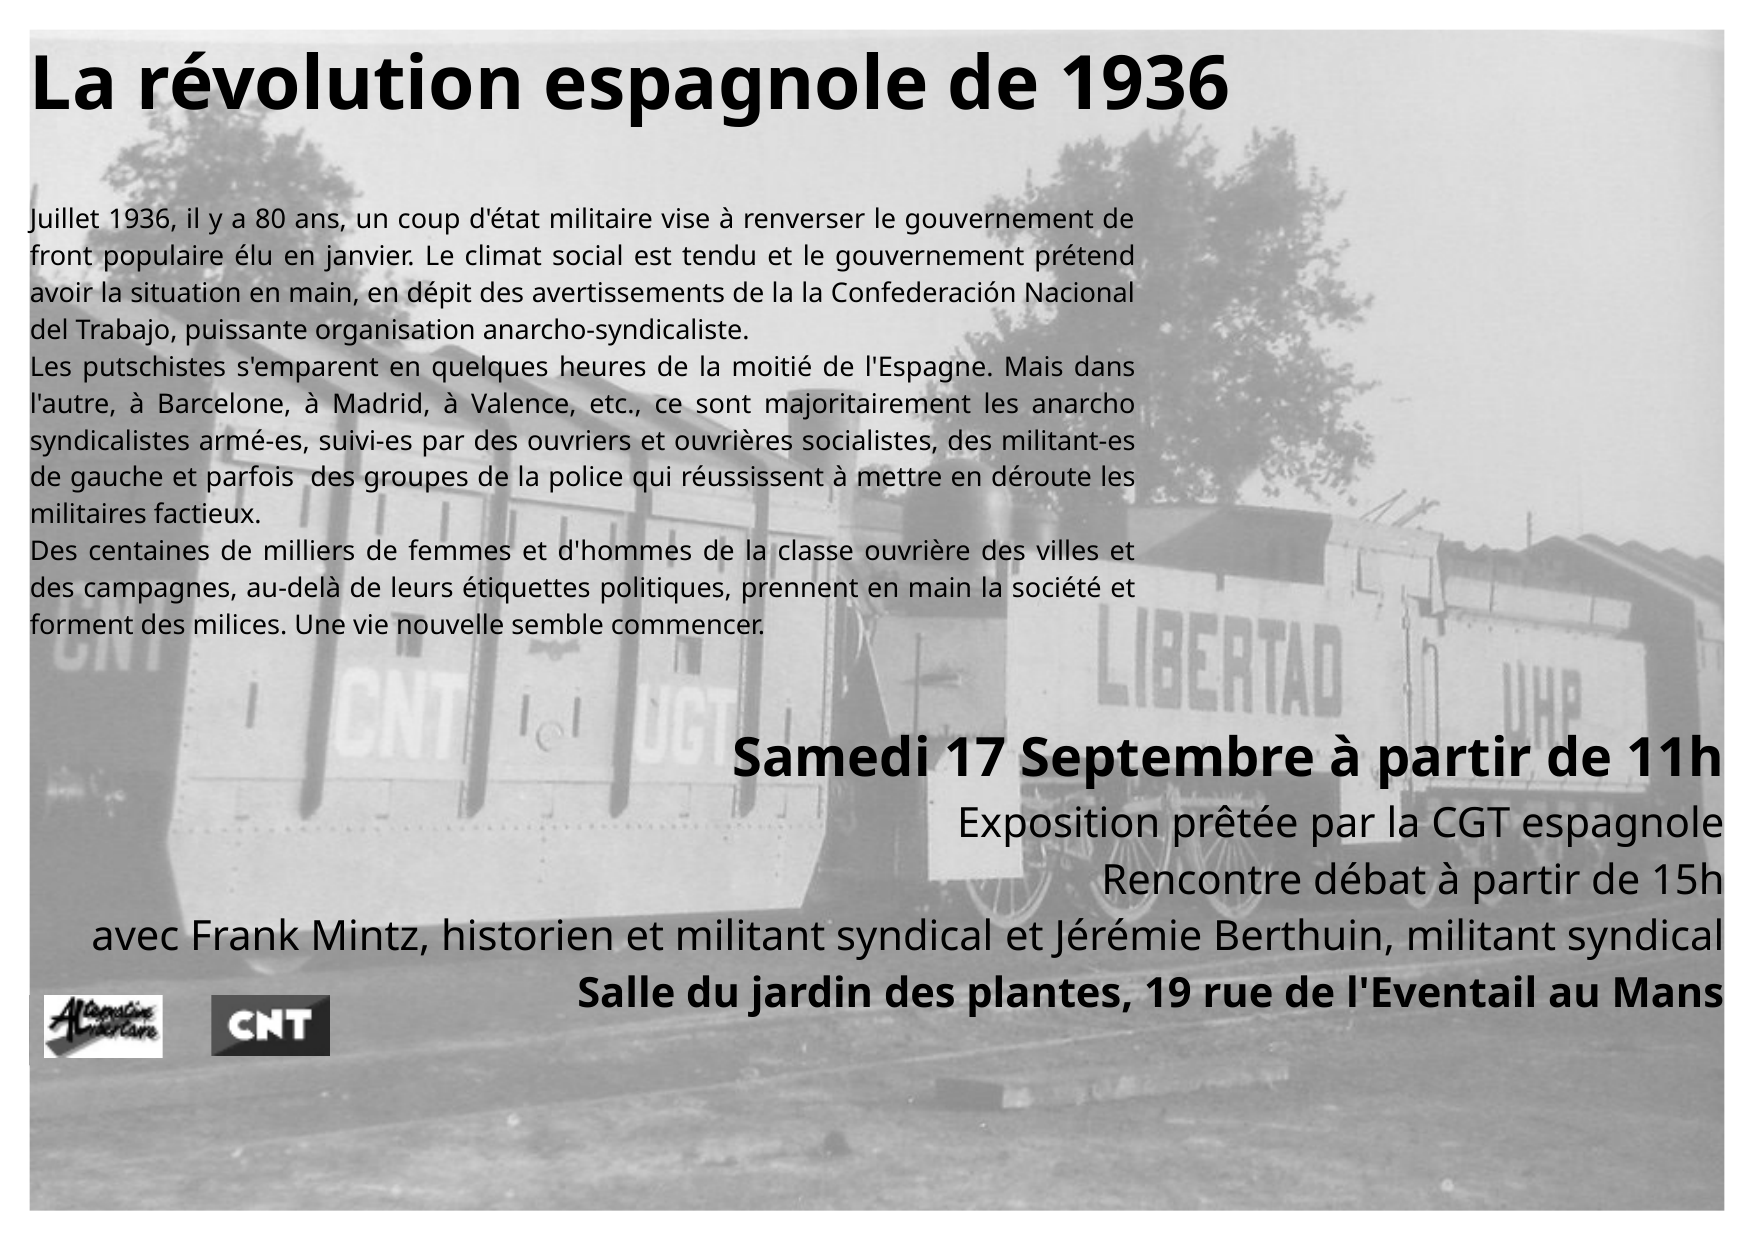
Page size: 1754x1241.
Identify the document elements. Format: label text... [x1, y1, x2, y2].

text avec Frank Mintz, historien et militant syndical et Jérémie Berthuin, militant syndical [29, 906, 1724, 963]
text Samedi 17 Septembre à partir de 11h [29, 719, 1724, 793]
picture [44, 995, 163, 1058]
picture [211, 995, 330, 1056]
picture [29, 29, 1725, 1211]
text Les putschistes s'emparent en quelques heures de la moitié de l'Espagne. Mais dans l'autre, à Barcelone, à Madrid, à Valence, etc., ce sont majoritairement les anarcho syndicalistes armé-es, suivi-es par des ouvriers et ouvrières socialistes, des militant-es de gauche et parfois des groupes de la police qui réussissent à mettre en déroute les militaires factieux. [29, 347, 1137, 532]
text Des centaines de milliers de femmes et d'hommes de la classe ouvrière des villes et des campagnes, au-delà de leurs étiquettes politiques, prennent en main la société et forment des milices. Une vie nouvelle semble commencer. [29, 532, 1137, 642]
text Salle du jardin des plantes, 19 rue de l'Eventail au Mans [20, 963, 1724, 1066]
text La révolution espagnole de 1936 [29, 29, 1724, 132]
text Rencontre débat à partir de 15h [29, 849, 1724, 906]
text Exposition prêtée par la CGT espagnole [29, 793, 1724, 849]
text Juillet 1936, il y a 80 ans, un coup d'état militaire vise à renverser le gouvernement de front populaire élu en janvier. Le climat social est tendu et le gouvernement prétend avoir la situation en main, en dépit des avertissements de la la Confederación Nacional del Trabajo, puissante organisation anarcho-syndicaliste. [29, 200, 1137, 347]
